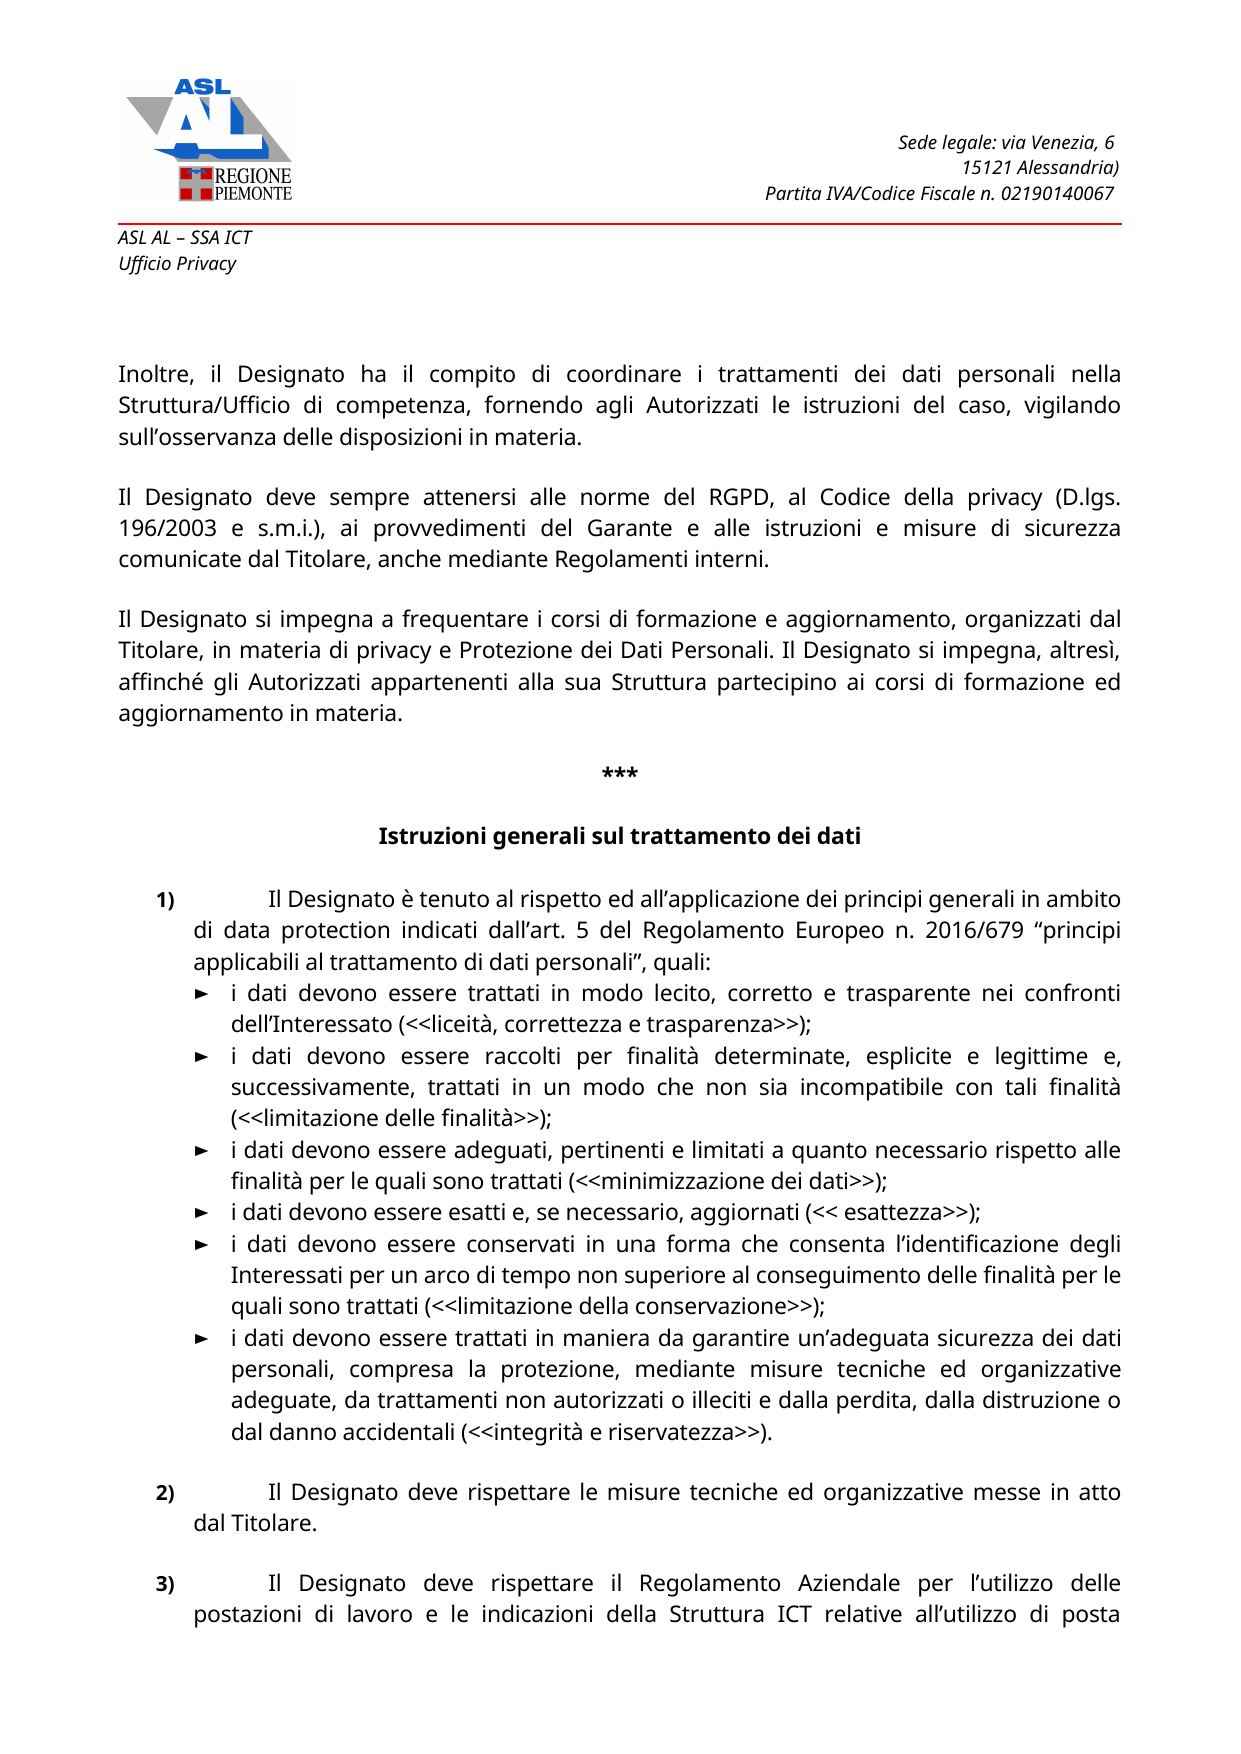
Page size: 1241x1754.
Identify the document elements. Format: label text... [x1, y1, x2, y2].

subtitle *** [118, 760, 1122, 791]
list i dati devono essere raccolti per finalità determinate, esplicite e legittime e, successivamente, trattati in un modo che non sia incompatibile con tali finalità (<<limitazione delle finalità>>); [193, 1039, 1122, 1133]
subtitle Istruzioni generali sul trattamento dei dati [118, 820, 1122, 851]
picture [121, 77, 296, 203]
subtitle Il Designato si impegna a frequentare i corsi di formazione e aggiornamento, organizzati dal Titolare, in materia di privacy e Protezione dei Dati Personali. Il Designato si impegna, altresì, affinché gli Autorizzati appartenenti alla sua Struttura partecipino ai corsi di formazione ed aggiornamento in materia. [118, 603, 1122, 728]
list i dati devono essere trattati in modo lecito, corretto e trasparente nei confronti dell’Interessato (<<liceità, correttezza e trasparenza>>); [193, 977, 1122, 1039]
list i dati devono essere adeguati, pertinenti e limitati a quanto necessario rispetto alle finalità per le quali sono trattati (<<minimizzazione dei dati>>); [193, 1133, 1122, 1196]
subtitle Il Designato deve sempre attenersi alle norme del RGPD, al Codice della privacy (D.lgs. 196/2003 e s.m.i.), ai provvedimenti del Garante e alle istruzioni e misure di sicurezza comunicate dal Titolare, anche mediante Regolamenti interni. [118, 481, 1122, 574]
list Il Designato deve rispettare il Regolamento Aziendale per l’utilizzo delle postazioni di lavoro e le indicazioni della Struttura ICT relative all’utilizzo di posta [156, 1567, 1122, 1629]
list i dati devono essere esatti e, se necessario, aggiornati (<< esattezza>>); [193, 1196, 1122, 1227]
list Il Designato deve rispettare le misure tecniche ed organizzative messe in atto dal Titolare. [156, 1476, 1122, 1538]
list i dati devono essere trattati in maniera da garantire un’adeguata sicurezza dei dati personali, compresa la protezione, mediante misure tecniche ed organizzative adeguate, da trattamenti non autorizzati o illeciti e dalla perdita, dalla distruzione o dal danno accidentali (<<integrità e riservatezza>>). [193, 1322, 1122, 1447]
list Il Designato è tenuto al rispetto ed all’applicazione dei principi generali in ambito di data protection indicati dall’art. 5 del Regolamento Europeo n. 2016/679 “principi applicabili al trattamento di dati personali”, quali: [156, 883, 1122, 977]
list i dati devono essere conservati in una forma che consenta l’identificazione degli Interessati per un arco di tempo non superiore al conseguimento delle finalità per le quali sono trattati (<<limitazione della conservazione>>); [193, 1228, 1122, 1321]
subtitle Inoltre, il Designato ha il compito di coordinare i trattamenti dei dati personali nella Struttura/Ufficio di competenza, fornendo agli Autorizzati le istruzioni del caso, vigilando sull’osservanza delle disposizioni in materia. [118, 358, 1122, 452]
